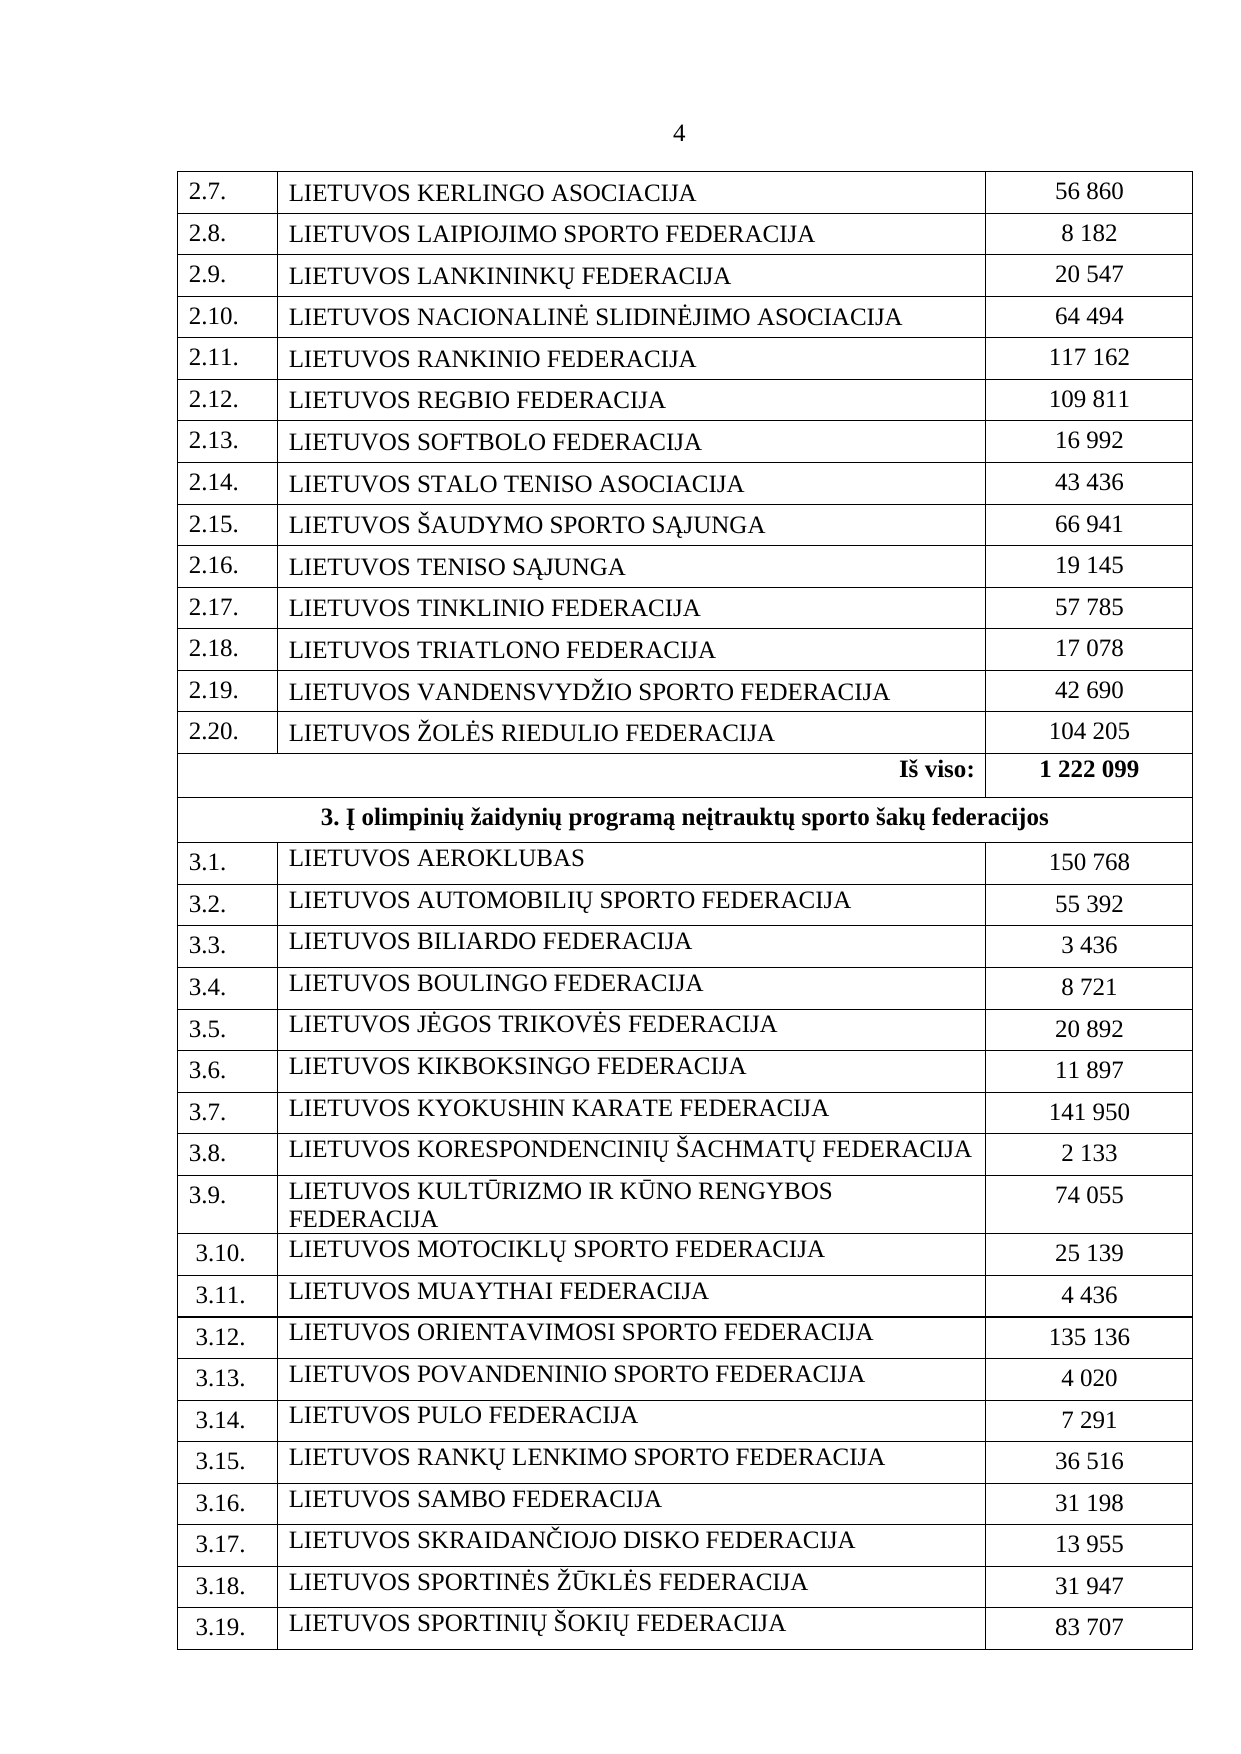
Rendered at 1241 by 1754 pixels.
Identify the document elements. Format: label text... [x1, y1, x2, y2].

table_cell 3.14. [178, 1401, 277, 1441]
table_cell LIETUVOS KYOKUSHIN KARATE FEDERACIJA [278, 1093, 985, 1133]
table_cell 135 136 [986, 1318, 1192, 1358]
table_cell 2.8. [178, 214, 277, 254]
table_cell 2.10. [178, 297, 277, 337]
table_cell 55 392 [986, 885, 1192, 925]
table_cell 4 020 [986, 1359, 1192, 1399]
table_cell 43 436 [986, 463, 1192, 503]
table_cell LIETUVOS JĖGOS TRIKOVĖS FEDERACIJA [278, 1010, 985, 1050]
table_cell 8 721 [986, 968, 1192, 1008]
table_cell LIETUVOS TINKLINIO FEDERACIJA [278, 588, 985, 628]
table_cell LIETUVOS MOTOCIKLŲ SPORTO FEDERACIJA [278, 1234, 985, 1275]
table_cell 117 162 [986, 338, 1192, 379]
table_cell 3.16. [178, 1484, 277, 1524]
table_cell 2.16. [178, 546, 277, 587]
table_cell 3.5. [178, 1010, 277, 1050]
table_cell 3.1. [178, 843, 277, 884]
table_cell 57 785 [986, 588, 1192, 628]
table_cell LIETUVOS SPORTINĖS ŽŪKLĖS FEDERACIJA [278, 1567, 985, 1607]
table_cell 2.12. [178, 380, 277, 420]
table_cell 104 205 [986, 712, 1192, 753]
table_cell LIETUVOS REGBIO FEDERACIJA [278, 380, 985, 420]
table_cell LIETUVOS NACIONALINĖ SLIDINĖJIMO ASOCIACIJA [278, 297, 985, 337]
table_cell 2.7. [178, 172, 277, 212]
table_cell 2.20. [178, 712, 277, 753]
table_cell 2.13. [178, 421, 277, 462]
table_cell 3.15. [178, 1442, 277, 1483]
table_cell LIETUVOS SKRAIDANČIOJO DISKO FEDERACIJA [278, 1525, 985, 1566]
table_cell 1 222 099 [986, 754, 1192, 797]
table_cell LIETUVOS RANKŲ LENKIMO SPORTO FEDERACIJA [278, 1442, 985, 1483]
table_cell LIETUVOS ŽOLĖS RIEDULIO FEDERACIJA [278, 712, 985, 753]
table_cell 3.6. [178, 1051, 277, 1092]
table_cell 141 950 [986, 1093, 1192, 1133]
table_cell LIETUVOS MUAYTHAI FEDERACIJA [278, 1276, 985, 1316]
table_cell LIETUVOS LAIPIOJIMO SPORTO FEDERACIJA [278, 214, 985, 254]
table_cell LIETUVOS VANDENSVYDŽIO SPORTO FEDERACIJA [278, 671, 985, 711]
table_cell 109 811 [986, 380, 1192, 420]
table_cell 7 291 [986, 1401, 1192, 1441]
table_cell 16 992 [986, 421, 1192, 462]
table_cell 2.19. [178, 671, 277, 711]
table_cell 19 145 [986, 546, 1192, 587]
table_cell 3 436 [986, 926, 1192, 967]
table_cell 20 547 [986, 255, 1192, 296]
table_cell LIETUVOS SOFTBOLO FEDERACIJA [278, 421, 985, 462]
table_cell LIETUVOS TRIATLONO FEDERACIJA [278, 629, 985, 670]
table_cell 3.17. [178, 1525, 277, 1566]
table_cell 64 494 [986, 297, 1192, 337]
table_cell 56 860 [986, 172, 1192, 212]
table_cell 2.15. [178, 505, 277, 545]
table_cell LIETUVOS AUTOMOBILIŲ SPORTO FEDERACIJA [278, 885, 985, 925]
table_cell 3. Į olimpinių žaidynių programą neįtrauktų sporto šakų federacijos [178, 798, 1192, 842]
table_cell LIETUVOS KULTŪRIZMO IR KŪNO RENGYBOS FEDERACIJA [278, 1176, 985, 1233]
table_cell LIETUVOS STALO TENISO ASOCIACIJA [278, 463, 985, 503]
table_cell 36 516 [986, 1442, 1192, 1483]
table_cell 2.14. [178, 463, 277, 503]
table_cell 3.3. [178, 926, 277, 967]
table_cell Iš viso: [178, 754, 985, 797]
table_cell 31 198 [986, 1484, 1192, 1524]
table_cell 3.18. [178, 1567, 277, 1607]
table_cell LIETUVOS ORIENTAVIMOSI SPORTO FEDERACIJA [278, 1318, 985, 1358]
table_cell 42 690 [986, 671, 1192, 711]
table_cell 3.7. [178, 1093, 277, 1133]
table_cell 3.12. [178, 1318, 277, 1358]
table_cell 2.18. [178, 629, 277, 670]
table_cell 8 182 [986, 214, 1192, 254]
table_cell 3.4. [178, 968, 277, 1008]
table_cell LIETUVOS BILIARDO FEDERACIJA [278, 926, 985, 967]
table_cell 150 768 [986, 843, 1192, 884]
table_cell LIETUVOS KORESPONDENCINIŲ ŠACHMATŲ FEDERACIJA [278, 1134, 985, 1175]
table_cell LIETUVOS SPORTINIŲ ŠOKIŲ FEDERACIJA [278, 1608, 985, 1649]
table_cell LIETUVOS KERLINGO ASOCIACIJA [278, 172, 985, 212]
table_cell LIETUVOS BOULINGO FEDERACIJA [278, 968, 985, 1008]
table_cell 3.13. [178, 1359, 277, 1399]
table_cell 2.11. [178, 338, 277, 379]
table_cell LIETUVOS TENISO SĄJUNGA [278, 546, 985, 587]
table_cell 3.19. [178, 1608, 277, 1649]
table_cell 2 133 [986, 1134, 1192, 1175]
table_cell 20 892 [986, 1010, 1192, 1050]
table_cell LIETUVOS KIKBOKSINGO FEDERACIJA [278, 1051, 985, 1092]
table_cell LIETUVOS ŠAUDYMO SPORTO SĄJUNGA [278, 505, 985, 545]
table_cell 3.9. [178, 1176, 277, 1233]
table_cell 17 078 [986, 629, 1192, 670]
table_cell 31 947 [986, 1567, 1192, 1607]
table_cell 2.17. [178, 588, 277, 628]
table_cell LIETUVOS LANKININKŲ FEDERACIJA [278, 255, 985, 296]
table_cell LIETUVOS PULO FEDERACIJA [278, 1401, 985, 1441]
table_cell 3.10. [178, 1234, 277, 1275]
table_cell 3.2. [178, 885, 277, 925]
table_cell LIETUVOS POVANDENINIO SPORTO FEDERACIJA [278, 1359, 985, 1399]
table_cell LIETUVOS AEROKLUBAS [278, 843, 985, 884]
table_cell 83 707 [986, 1608, 1192, 1649]
table_cell 66 941 [986, 505, 1192, 545]
table_cell 13 955 [986, 1525, 1192, 1566]
table_cell 3.8. [178, 1134, 277, 1175]
table_cell LIETUVOS SAMBO FEDERACIJA [278, 1484, 985, 1524]
table_cell 4 436 [986, 1276, 1192, 1316]
table_cell 25 139 [986, 1234, 1192, 1275]
table_cell LIETUVOS RANKINIO FEDERACIJA [278, 338, 985, 379]
table_cell 3.11. [178, 1276, 277, 1316]
table_cell 74 055 [986, 1176, 1192, 1233]
table_cell 11 897 [986, 1051, 1192, 1092]
table_cell 2.9. [178, 255, 277, 296]
